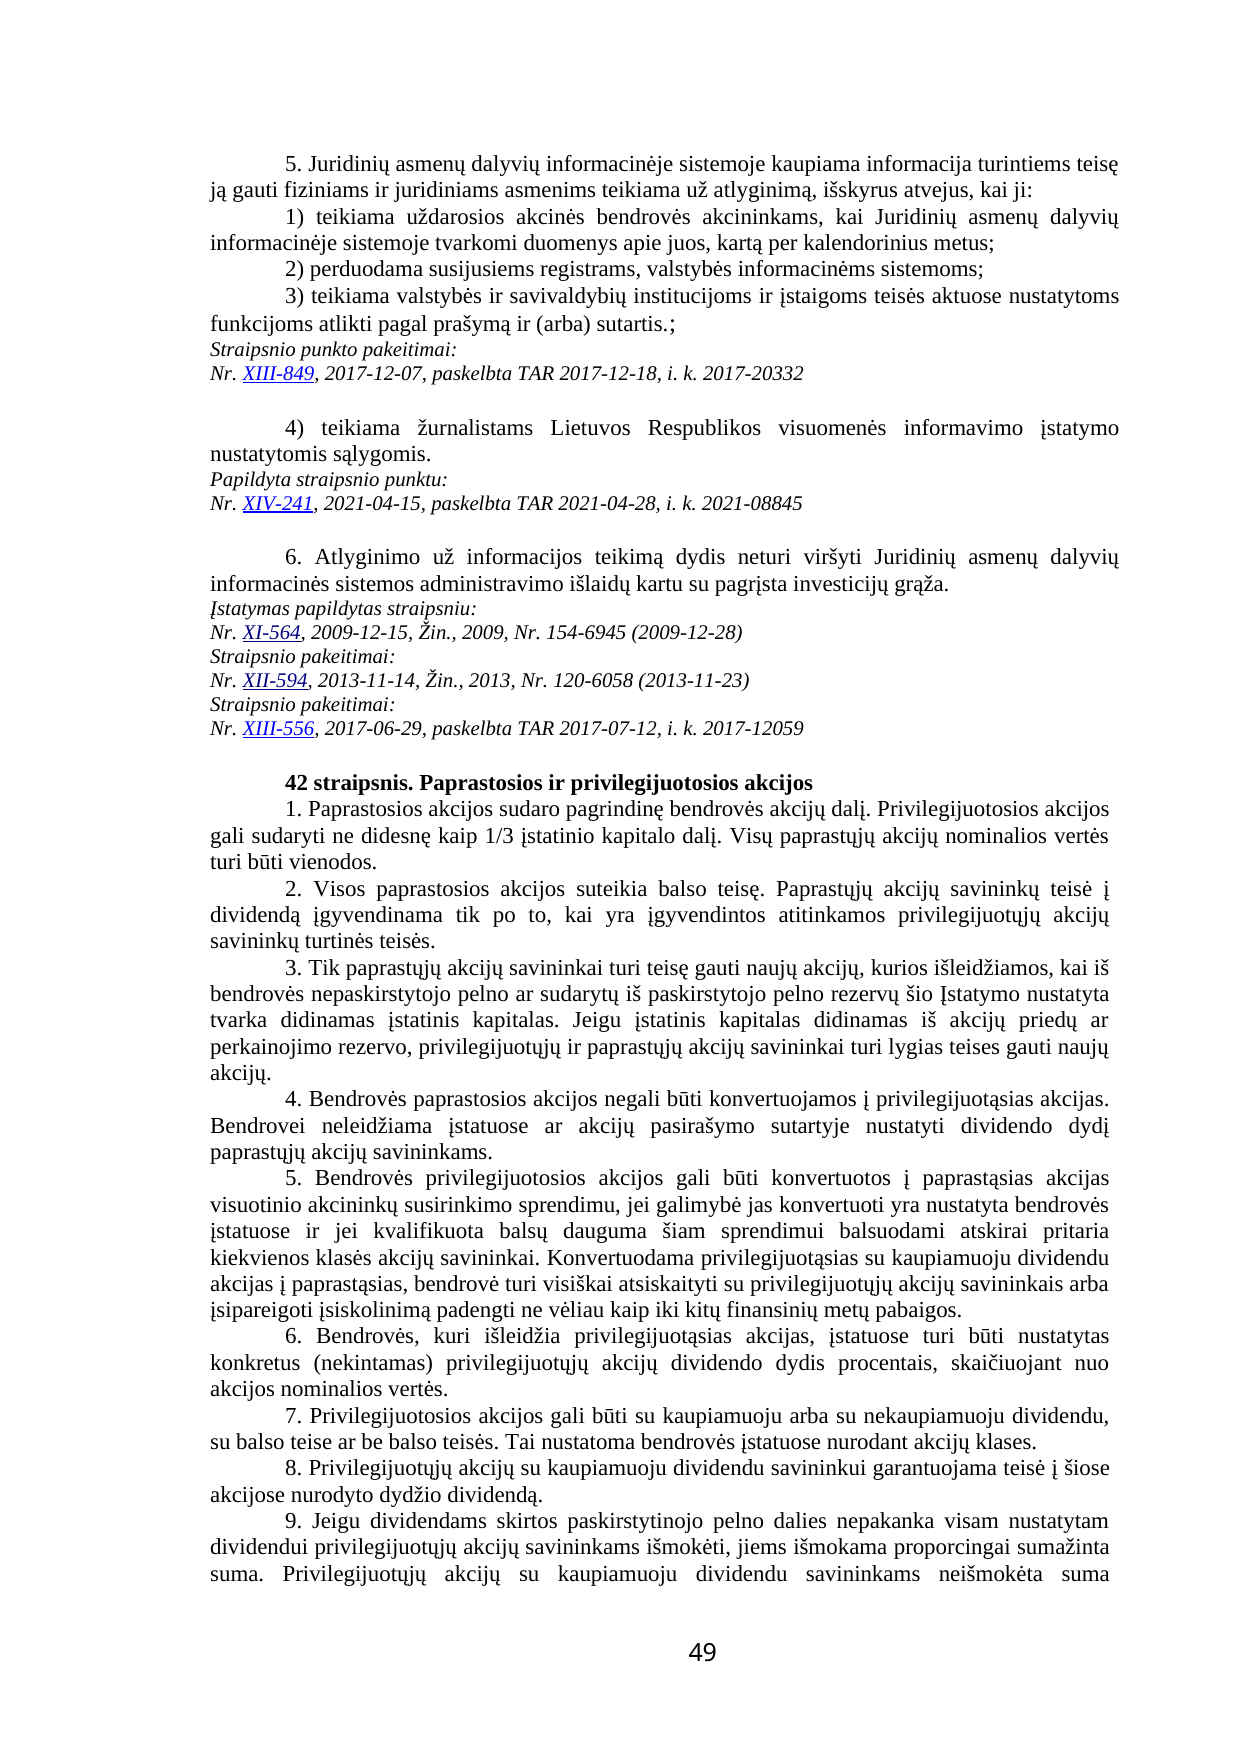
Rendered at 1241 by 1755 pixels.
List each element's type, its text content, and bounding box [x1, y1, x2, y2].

text Nr. XIV-241, 2021-04-15, paskelbta TAR 2021-04-28, i. k. 2021-08845 [210, 491, 1120, 514]
text Straipsnio punkto pakeitimai: [210, 337, 1120, 361]
text 2. Visos paprastosios akcijos suteikia balso teisę. Paprastųjų akcijų savininkų teisė į dividendą įgyvendinama tik po to, kai yra įgyvendintos atitinkamos privilegijuotųjų akcijų savininkų turtinės teisės. [210, 874, 1111, 954]
text Įstatymas papildytas straipsniu: [210, 596, 1120, 620]
text 2) perduodama susijusiems registrams, valstybės informacinėms sistemoms; [210, 255, 1120, 282]
text 1) teikiama uždarosios akcinės bendrovės akcininkams, kai Juridinių asmenų dalyvių informacinėje sistemoje tvarkomi duomenys apie juos, kartą per kalendorinius metus; [210, 203, 1120, 255]
text 6. Bendrovės, kuri išleidžia privilegijuotąsias akcijas, įstatuose turi būti nustatytas konkretus (nekintamas) privilegijuotųjų akcijų dividendo dydis procentais, skaičiuojant nuo akcijos nominalios vertės. [210, 1323, 1111, 1402]
text 6. Atlyginimo už informacijos teikimą dydis neturi viršyti Juridinių asmenų dalyvių informacinės sistemos administravimo išlaidų kartu su pagrįsta investicijų grąža. [210, 543, 1120, 596]
text 9. Jeigu dividendams skirtos paskirstytinojo pelno dalies nepakanka visam nustatytam dividendui privilegijuotųjų akcijų savininkams išmokėti, jiems išmokama proporcingai sumažinta suma. Privilegijuotųjų akcijų su kaupiamuoju dividendu savininkams neišmokėta suma [210, 1507, 1111, 1586]
text Straipsnio pakeitimai: [210, 644, 1120, 668]
text Straipsnio pakeitimai: [210, 692, 1120, 716]
text Nr. XI-564, 2009-12-15, Žin., 2009, Nr. 154-6945 (2009-12-28) [210, 620, 1120, 644]
text 8. Privilegijuotųjų akcijų su kaupiamuoju dividendu savininkui garantuojama teisė į šiose akcijose nurodyto dydžio dividendą. [210, 1454, 1111, 1507]
text 3) teikiama valstybės ir savivaldybių institucijoms ir įstaigoms teisės aktuose nustatytoms funkcijoms atlikti pagal prašymą ir (arba) sutartis.; [210, 282, 1120, 337]
text Nr. XII-594, 2013-11-14, Žin., 2013, Nr. 120-6058 (2013-11-23) [210, 668, 1120, 692]
text 42 straipsnis. Paprastosios ir privilegijuotosios akcijos [210, 769, 1111, 796]
text 5. Bendrovės privilegijuotosios akcijos gali būti konvertuotos į paprastąsias akcijas visuotinio akcininkų susirinkimo sprendimu, jei galimybė jas konvertuoti yra nustatyta bendrovės įstatuose ir jei kvalifikuota balsų dauguma šiam sprendimui balsuodami atskirai pritaria kiekvienos klasės akcijų savininkai. Konvertuodama privilegijuotąsias su kaupiamuoju dividendu akcijas į paprastąsias, bendrovė turi visiškai atsiskaityti su privilegijuotųjų akcijų savininkais arba įsipareigoti įsiskolinimą padengti ne vėliau kaip iki kitų finansinių metų pabaigos. [210, 1164, 1111, 1323]
text 4) teikiama žurnalistams Lietuvos Respublikos visuomenės informavimo įstatymo nustatytomis sąlygomis. [210, 414, 1120, 466]
text 3. Tik paprastųjų akcijų savininkai turi teisę gauti naujų akcijų, kurios išleidžiamos, kai iš bendrovės nepaskirstytojo pelno ar sudarytų iš paskirstytojo pelno rezervų šio Įstatymo nustatyta tvarka didinamas įstatinis kapitalas. Jeigu įstatinis kapitalas didinamas iš akcijų priedų ar perkainojimo rezervo, privilegijuotųjų ir paprastųjų akcijų savininkai turi lygias teises gauti naujų akcijų. [210, 954, 1111, 1085]
text 7. Privilegijuotosios akcijos gali būti su kaupiamuoju arba su nekaupiamuoju dividendu, su balso teise ar be balso teisės. Tai nustatoma bendrovės įstatuose nurodant akcijų klases. [210, 1402, 1111, 1454]
text Nr. XIII-556, 2017-06-29, paskelbta TAR 2017-07-12, i. k. 2017-12059 [210, 716, 1120, 740]
text Papildyta straipsnio punktu: [210, 466, 1120, 491]
text Nr. XIII-849, 2017-12-07, paskelbta TAR 2017-12-18, i. k. 2017-20332 [210, 361, 1120, 385]
text 5. Juridinių asmenų dalyvių informacinėje sistemoje kaupiama informacija turintiems teisę ją gauti fiziniams ir juridiniams asmenims teikiama už atlyginimą, išskyrus atvejus, kai ji: [210, 150, 1120, 203]
text 4. Bendrovės paprastosios akcijos negali būti konvertuojamos į privilegijuotąsias akcijas. Bendrovei neleidžiama įstatuose ar akcijų pasirašymo sutartyje nustatyti dividendo dydį paprastųjų akcijų savininkams. [210, 1085, 1111, 1164]
text 1. Paprastosios akcijos sudaro pagrindinę bendrovės akcijų dalį. Privilegijuotosios akcijos gali sudaryti ne didesnę kaip 1/3 įstatinio kapitalo dalį. Visų paprastųjų akcijų nominalios vertės turi būti vienodos. [210, 796, 1111, 874]
